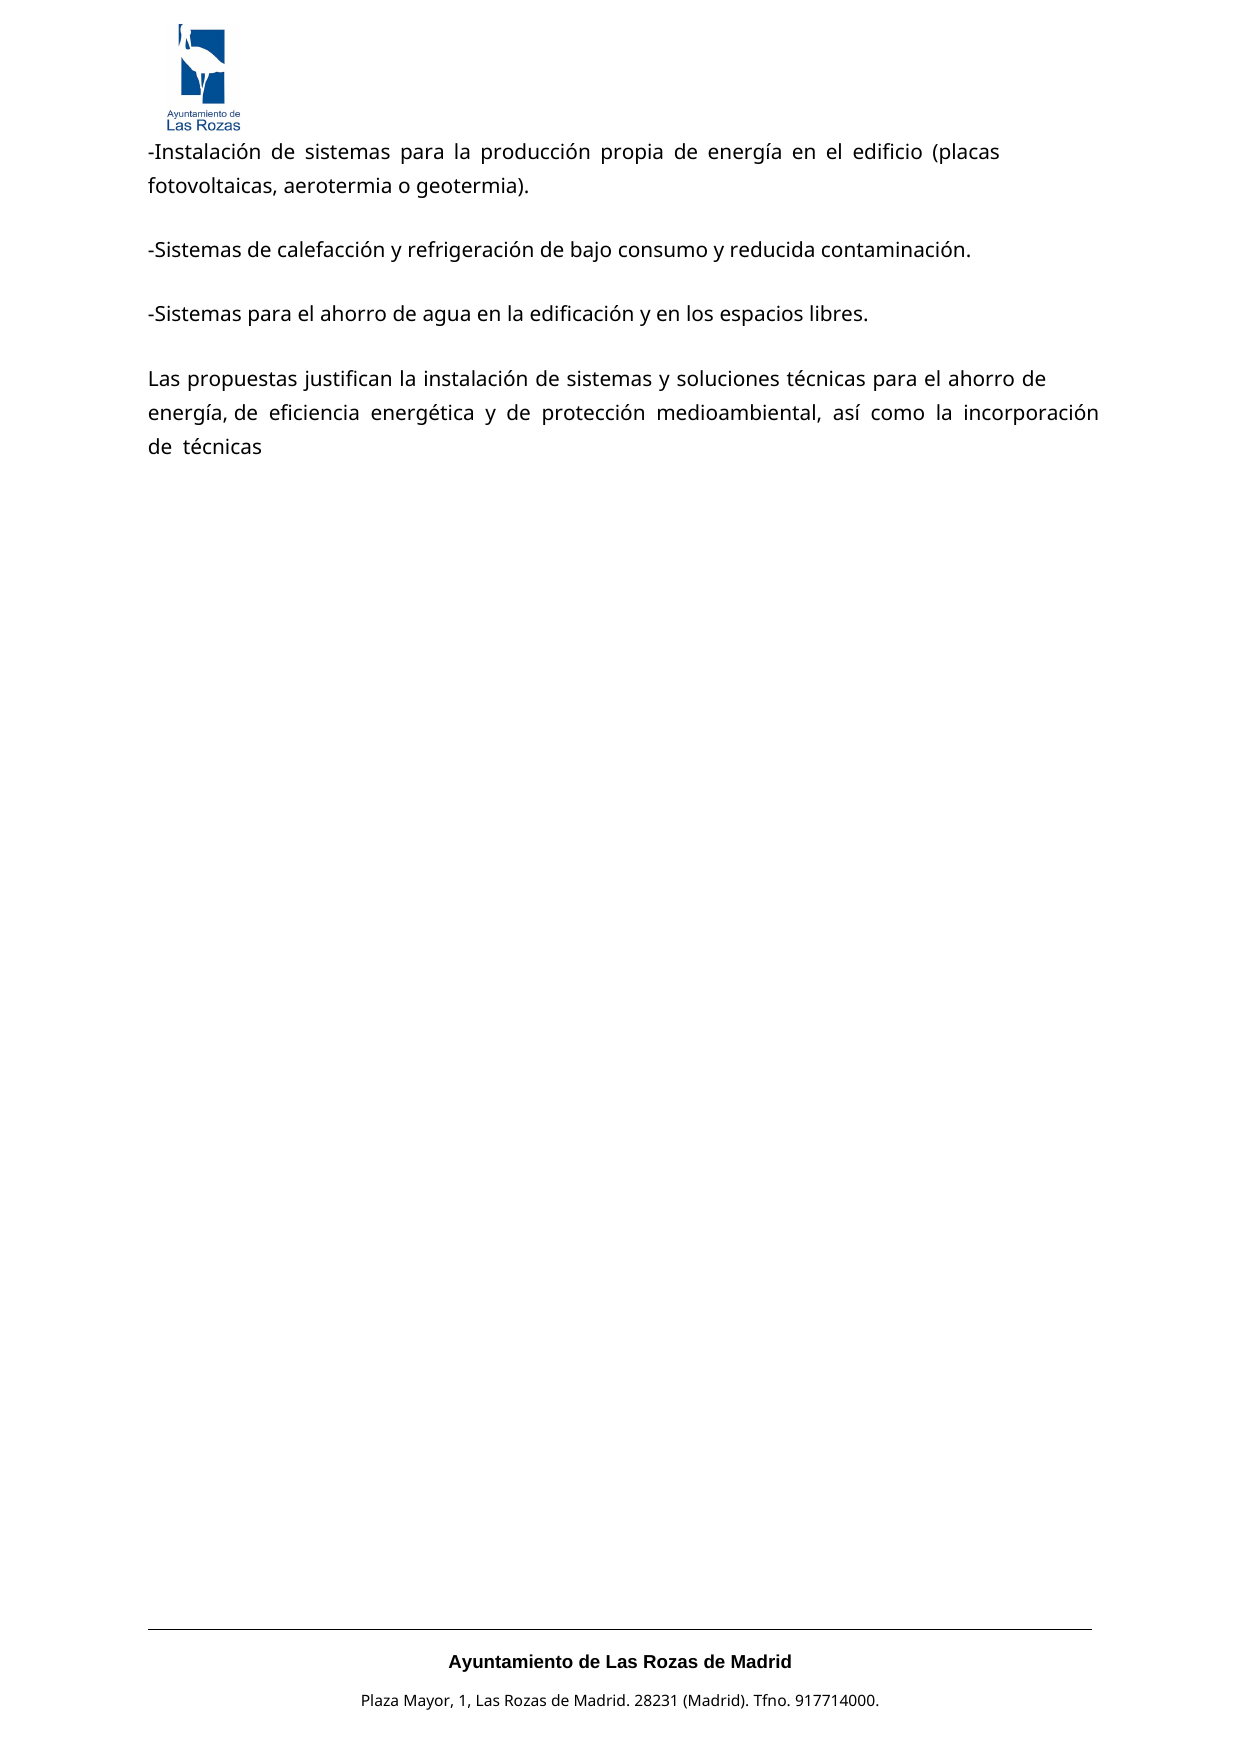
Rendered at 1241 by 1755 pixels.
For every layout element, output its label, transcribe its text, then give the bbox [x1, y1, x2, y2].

text -Instalación de sistemas para la producción propia de energía en el edificio (placas fotovoltaicas, aerotermia o geotermia). [148, 137, 1105, 200]
text -Sistemas de calefacción y refrigeración de bajo consumo y reducida contaminación. [148, 235, 1105, 263]
text -Sistemas para el ahorro de agua en la edificación y en los espacios libres. [148, 299, 1105, 328]
text Las propuestas justifican la instalación de sistemas y soluciones técnicas para el ahorro de energía, de eficiencia energética y de protección medioambiental, así como la incorporación de técnicas [148, 364, 1105, 460]
